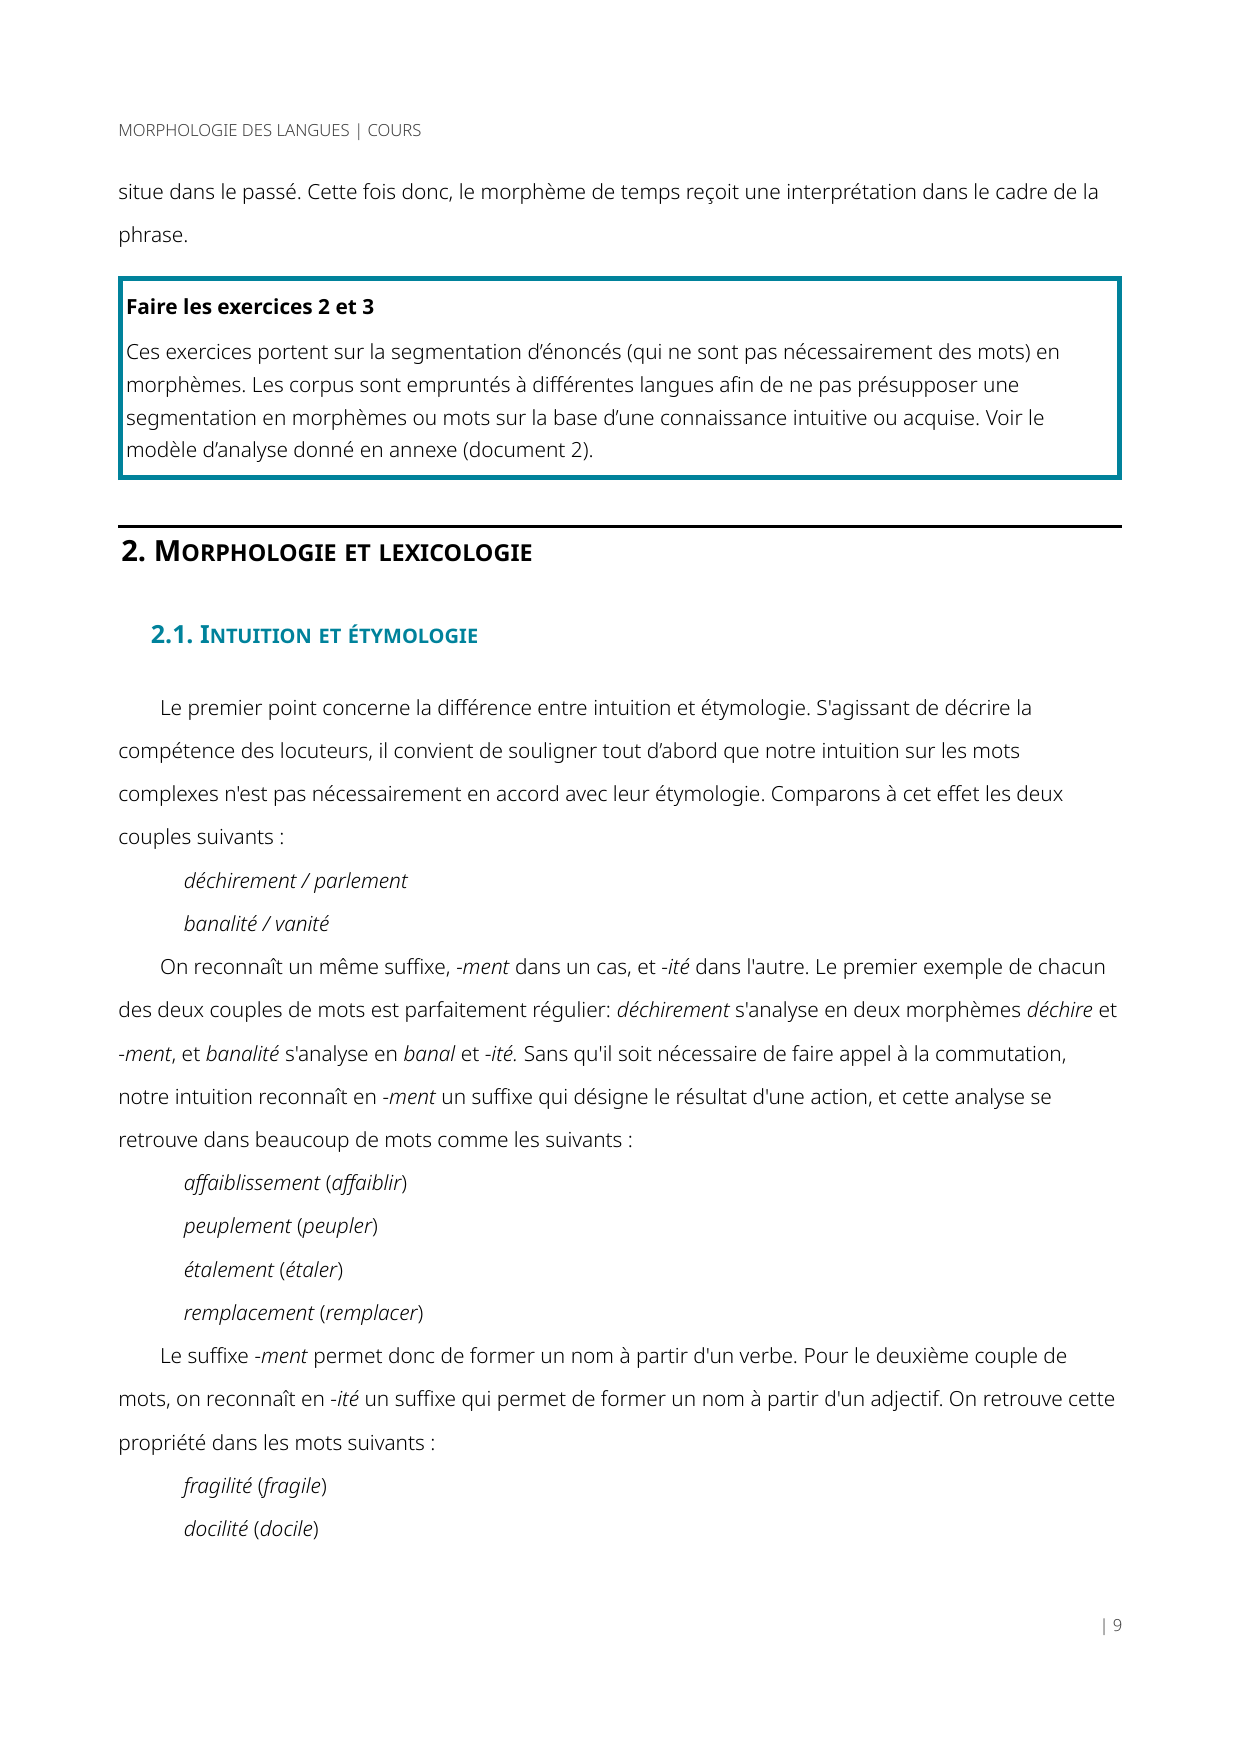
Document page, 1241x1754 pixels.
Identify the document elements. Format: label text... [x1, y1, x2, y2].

text étalement (étaler) [142, 1255, 1122, 1283]
text Ces exercices portent sur la segmentation d’énoncés (qui ne sont pas nécessairement des mots) en morphèmes. Les corpus sont empruntés à différentes langues afin de ne pas présupposer une segmentation en morphèmes ou mots sur la base d’une connaissance intuitive ou acquise. Voir le modèle d’analyse donné en annexe (document 2). [123, 321, 1117, 475]
subtitle Intuition et étymologie [148, 613, 1093, 653]
text remplacement (remplacer) [142, 1298, 1122, 1326]
text peuplement (peupler) [142, 1212, 1122, 1240]
text fragilité (fragile) [142, 1471, 1122, 1499]
text On reconnaît un même suffixe, -ment dans un cas, et -ité dans l'autre. Le premier exemple de chacun des deux couples de mots est parfaitement régulier: déchirement s'analyse en deux morphèmes déchire et -ment, et banalité s'analyse en banal et -ité. Sans qu'il soit nécessaire de faire appel à la commutation, notre intuition reconnaît en -ment un suffixe qui désigne le résultat d'une action, et cette analyse se retrouve dans beaucoup de mots comme les suivants : [118, 952, 1122, 1153]
text déchirement / parlement [142, 866, 1122, 894]
text Le suffixe -ment permet donc de former un nom à partir d'un verbe. Pour le deuxième couple de mots, on reconnaît en -ité un suffixe qui permet de former un nom à partir d'un adjectif. On retrouve cette propriété dans les mots suivants : [118, 1341, 1122, 1456]
text banalité / vanité [142, 909, 1122, 937]
text situe dans le passé. Cette fois donc, le morphème de temps reçoit une interprétation dans le cadre de la phrase. [118, 177, 1122, 249]
text affaiblissement (affaiblir) [142, 1168, 1122, 1197]
text docilité (docile) [142, 1514, 1122, 1543]
text Faire les exercices 2 et 3 [123, 281, 1117, 321]
subtitle Morphologie et lexicologie [118, 528, 1122, 573]
text Le premier point concerne la différence entre intuition et étymologie. S'agissant de décrire la compétence des locuteurs, il convient de souligner tout d’abord que notre intuition sur les mots complexes n'est pas nécessairement en accord avec leur étymologie. Comparons à cet effet les deux couples suivants : [118, 693, 1122, 851]
